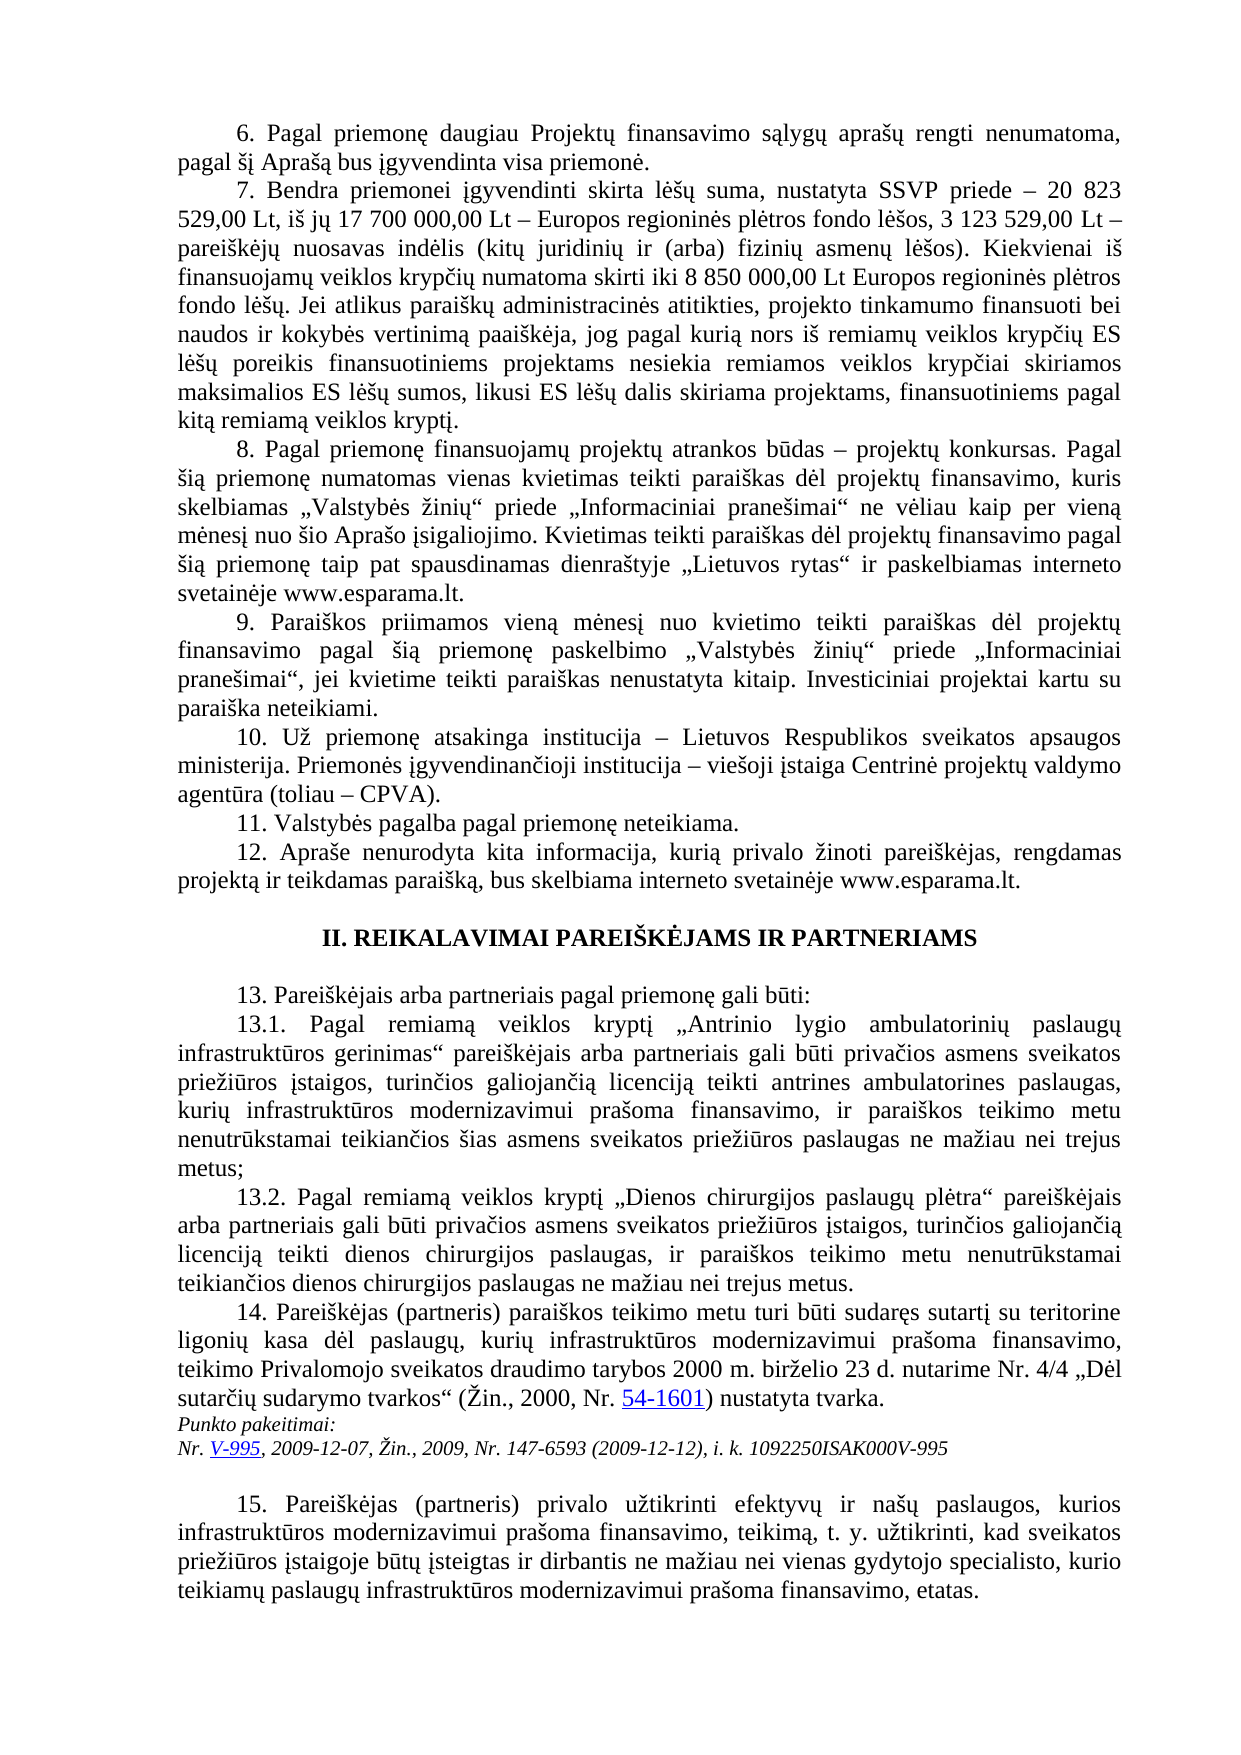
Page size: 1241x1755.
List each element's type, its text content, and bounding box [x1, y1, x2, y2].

text 12. Apraše nenurodyta kita informacija, kurią privalo žinoti pareiškėjas, rengdamas projektą ir teikdamas paraišką, bus skelbiama interneto svetainėje www.esparama.lt. [177, 837, 1122, 894]
text 9. Paraiškos priimamos vieną mėnesį nuo kvietimo teikti paraiškas dėl projektų finansavimo pagal šią priemonę paskelbimo „Valstybės žinių“ priede „Informaciniai pranešimai“, jei kvietime teikti paraiškas nenustatyta kitaip. Investiciniai projektai kartu su paraiška neteikiami. [177, 607, 1122, 722]
text 6. Pagal priemonę daugiau Projektų finansavimo sąlygų aprašų rengti nenumatoma, pagal šį Aprašą bus įgyvendinta visa priemonė. [177, 118, 1122, 176]
text 11. Valstybės pagalba pagal priemonę neteikiama. [177, 808, 1122, 837]
text 15. Pareiškėjas (partneris) privalo užtikrinti efektyvų ir našų paslaugos, kurios infrastruktūros modernizavimui prašoma finansavimo, teikimą, t. y. užtikrinti, kad sveikatos priežiūros įstaigoje būtų įsteigtas ir dirbantis ne mažiau nei vienas gydytojo specialisto, kurio teikiamų paslaugų infrastruktūros modernizavimui prašoma finansavimo, etatas. [177, 1489, 1122, 1604]
text 13.2. Pagal remiamą veiklos kryptį „Dienos chirurgijos paslaugų plėtra“ pareiškėjais arba partneriais gali būti privačios asmens sveikatos priežiūros įstaigos, turinčios galiojančią licenciją teikti dienos chirurgijos paslaugas, ir paraiškos teikimo metu nenutrūkstamai teikiančios dienos chirurgijos paslaugas ne mažiau nei trejus metus. [177, 1182, 1122, 1297]
text II. REIKALAVIMAI PAREIŠKĖJAMS IR PARTNERIAMS [177, 923, 1122, 952]
text 14. Pareiškėjas (partneris) paraiškos teikimo metu turi būti sudaręs sutartį su teritorine ligonių kasa dėl paslaugų, kurių infrastruktūros modernizavimui prašoma finansavimo, teikimo Privalomojo sveikatos draudimo tarybos 2000 m. birželio 23 d. nutarime Nr. 4/4 „Dėl sutarčių sudarymo tvarkos“ (Žin., 2000, Nr. 54-1601) nustatyta tvarka. [177, 1297, 1122, 1412]
text 13.1. Pagal remiamą veiklos kryptį „Antrinio lygio ambulatorinių paslaugų infrastruktūros gerinimas“ pareiškėjais arba partneriais gali būti privačios asmens sveikatos priežiūros įstaigos, turinčios galiojančią licenciją teikti antrines ambulatorines paslaugas, kurių infrastruktūros modernizavimui prašoma finansavimo, ir paraiškos teikimo metu nenutrūkstamai teikiančios šias asmens sveikatos priežiūros paslaugas ne mažiau nei trejus metus; [177, 1009, 1122, 1182]
text 7. Bendra priemonei įgyvendinti skirta lėšų suma, nustatyta SSVP priede – 20 823 529,00 Lt, iš jų 17 700 000,00 Lt – Europos regioninės plėtros fondo lėšos, 3 123 529,00 Lt – pareiškėjų nuosavas indėlis (kitų juridinių ir (arba) fizinių asmenų lėšos). Kiekvienai iš finansuojamų veiklos krypčių numatoma skirti iki 8 850 000,00 Lt Europos regioninės plėtros fondo lėšų. Jei atlikus paraiškų administracinės atitikties, projekto tinkamumo finansuoti bei naudos ir kokybės vertinimą paaiškėja, jog pagal kurią nors iš remiamų veiklos krypčių ES lėšų poreikis finansuotiniems projektams nesiekia remiamos veiklos krypčiai skiriamos maksimalios ES lėšų sumos, likusi ES lėšų dalis skiriama projektams, finansuotiniems pagal kitą remiamą veiklos kryptį. [177, 176, 1122, 434]
text 10. Už priemonę atsakinga institucija – Lietuvos Respublikos sveikatos apsaugos ministerija. Priemonės įgyvendinančioji institucija – viešoji įstaiga Centrinė projektų valdymo agentūra (toliau – CPVA). [177, 722, 1122, 808]
text Nr. V-995, 2009-12-07, Žin., 2009, Nr. 147-6593 (2009-12-12), i. k. 1092250ISAK000V-995 [177, 1436, 1122, 1460]
text Punkto pakeitimai: [177, 1412, 1122, 1436]
text 13. Pareiškėjais arba partneriais pagal priemonę gali būti: [177, 981, 1122, 1009]
text 8. Pagal priemonę finansuojamų projektų atrankos būdas – projektų konkursas. Pagal šią priemonę numatomas vienas kvietimas teikti paraiškas dėl projektų finansavimo, kuris skelbiamas „Valstybės žinių“ priede „Informaciniai pranešimai“ ne vėliau kaip per vieną mėnesį nuo šio Aprašo įsigaliojimo. Kvietimas teikti paraiškas dėl projektų finansavimo pagal šią priemonę taip pat spausdinamas dienraštyje „Lietuvos rytas“ ir paskelbiamas interneto svetainėje www.esparama.lt. [177, 434, 1122, 607]
